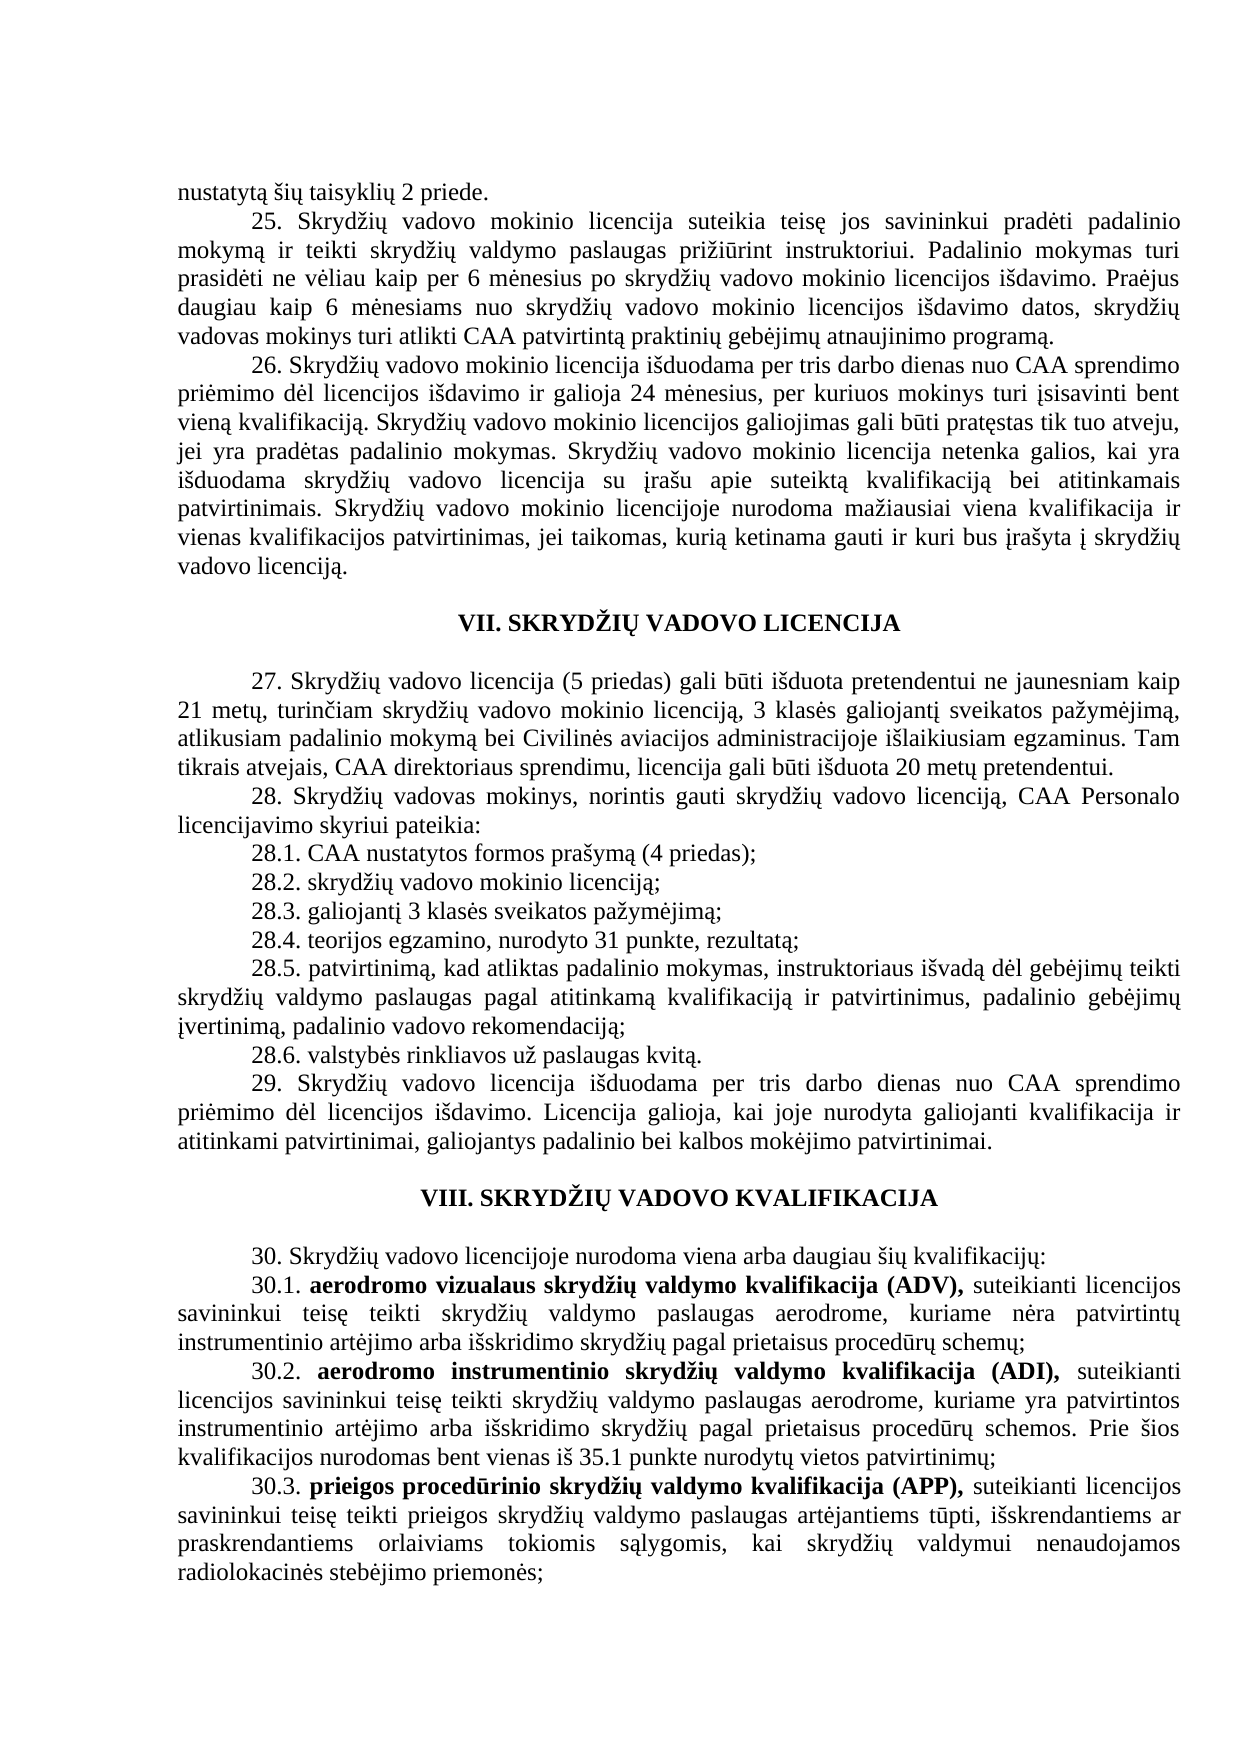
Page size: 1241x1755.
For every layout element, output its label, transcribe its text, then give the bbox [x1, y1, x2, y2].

text VIII. SKRYDŽIŲ VADOVO KVALIFIKACIJA [177, 1183, 1181, 1212]
text 28.5. patvirtinimą, kad atliktas padalinio mokymas, instruktoriaus išvadą dėl gebėjimų teikti skrydžių valdymo paslaugas pagal atitinkamą kvalifikaciją ir patvirtinimus, padalinio gebėjimų įvertinimą, padalinio vadovo rekomendaciją; [177, 953, 1181, 1040]
text 25. Skrydžių vadovo mokinio licencija suteikia teisę jos savininkui pradėti padalinio mokymą ir teikti skrydžių valdymo paslaugas prižiūrint instruktoriui. Padalinio mokymas turi prasidėti ne vėliau kaip per 6 mėnesius po skrydžių vadovo mokinio licencijos išdavimo. Praėjus daugiau kaip 6 mėnesiams nuo skrydžių vadovo mokinio licencijos išdavimo datos, skrydžių vadovas mokinys turi atlikti CAA patvirtintą praktinių gebėjimų atnaujinimo programą. [177, 206, 1181, 350]
text 28.3. galiojantį 3 klasės sveikatos pažymėjimą; [177, 896, 1181, 925]
text 28.2. skrydžių vadovo mokinio licenciją; [177, 867, 1181, 896]
text 28. Skrydžių vadovas mokinys, norintis gauti skrydžių vadovo licenciją, CAA Personalo licencijavimo skyriui pateikia: [177, 781, 1181, 838]
text 29. Skrydžių vadovo licencija išduodama per tris darbo dienas nuo CAA sprendimo priėmimo dėl licencijos išdavimo. Licencija galioja, kai joje nurodyta galiojanti kvalifikacija ir atitinkami patvirtinimai, galiojantys padalinio bei kalbos mokėjimo patvirtinimai. [177, 1068, 1181, 1155]
text 30.1. aerodromo vizualaus skrydžių valdymo kvalifikacija (ADV), suteikianti licencijos savininkui teisę teikti skrydžių valdymo paslaugas aerodrome, kuriame nėra patvirtintų instrumentinio artėjimo arba išskridimo skrydžių pagal prietaisus procedūrų schemų; [177, 1270, 1181, 1356]
text 27. Skrydžių vadovo licencija (5 priedas) gali būti išduota pretendentui ne jaunesniam kaip 21 metų, turinčiam skrydžių vadovo mokinio licenciją, 3 klasės galiojantį sveikatos pažymėjimą, atlikusiam padalinio mokymą bei Civilinės aviacijos administracijoje išlaikiusiam egzaminus. Tam tikrais atvejais, CAA direktoriaus sprendimu, licencija gali būti išduota 20 metų pretendentui. [177, 666, 1181, 781]
text 30.2. aerodromo instrumentinio skrydžių valdymo kvalifikacija (ADI), suteikianti licencijos savininkui teisę teikti skrydžių valdymo paslaugas aerodrome, kuriame yra patvirtintos instrumentinio artėjimo arba išskridimo skrydžių pagal prietaisus procedūrų schemos. Prie šios kvalifikacijos nurodomas bent vienas iš 35.1 punkte nurodytų vietos patvirtinimų; [177, 1356, 1181, 1471]
text 26. Skrydžių vadovo mokinio licencija išduodama per tris darbo dienas nuo CAA sprendimo priėmimo dėl licencijos išdavimo ir galioja 24 mėnesius, per kuriuos mokinys turi įsisavinti bent vieną kvalifikaciją. Skrydžių vadovo mokinio licencijos galiojimas gali būti pratęstas tik tuo atveju, jei yra pradėtas padalinio mokymas. Skrydžių vadovo mokinio licencija netenka galios, kai yra išduodama skrydžių vadovo licencija su įrašu apie suteiktą kvalifikaciją bei atitinkamais patvirtinimais. Skrydžių vadovo mokinio licencijoje nurodoma mažiausiai viena kvalifikacija ir vienas kvalifikacijos patvirtinimas, jei taikomas, kurią ketinama gauti ir kuri bus įrašyta į skrydžių vadovo licenciją. [177, 350, 1181, 580]
text 28.1. CAA nustatytos formos prašymą (4 priedas); [177, 838, 1181, 867]
text 30. Skrydžių vadovo licencijoje nurodoma viena arba daugiau šių kvalifikacijų: [177, 1241, 1181, 1270]
text nustatytą šių taisyklių 2 priede. [177, 177, 1181, 206]
text 30.3. prieigos procedūrinio skrydžių valdymo kvalifikacija (APP), suteikianti licencijos savininkui teisę teikti prieigos skrydžių valdymo paslaugas artėjantiems tūpti, išskrendantiems ar praskrendantiems orlaiviams tokiomis sąlygomis, kai skrydžių valdymui nenaudojamos radiolokacinės stebėjimo priemonės; [177, 1471, 1181, 1586]
text 28.6. valstybės rinkliavos už paslaugas kvitą. [177, 1040, 1181, 1068]
text VII. SKRYDŽIŲ VADOVO LICENCIJA [177, 608, 1181, 637]
text 28.4. teorijos egzamino, nurodyto 31 punkte, rezultatą; [177, 925, 1181, 953]
